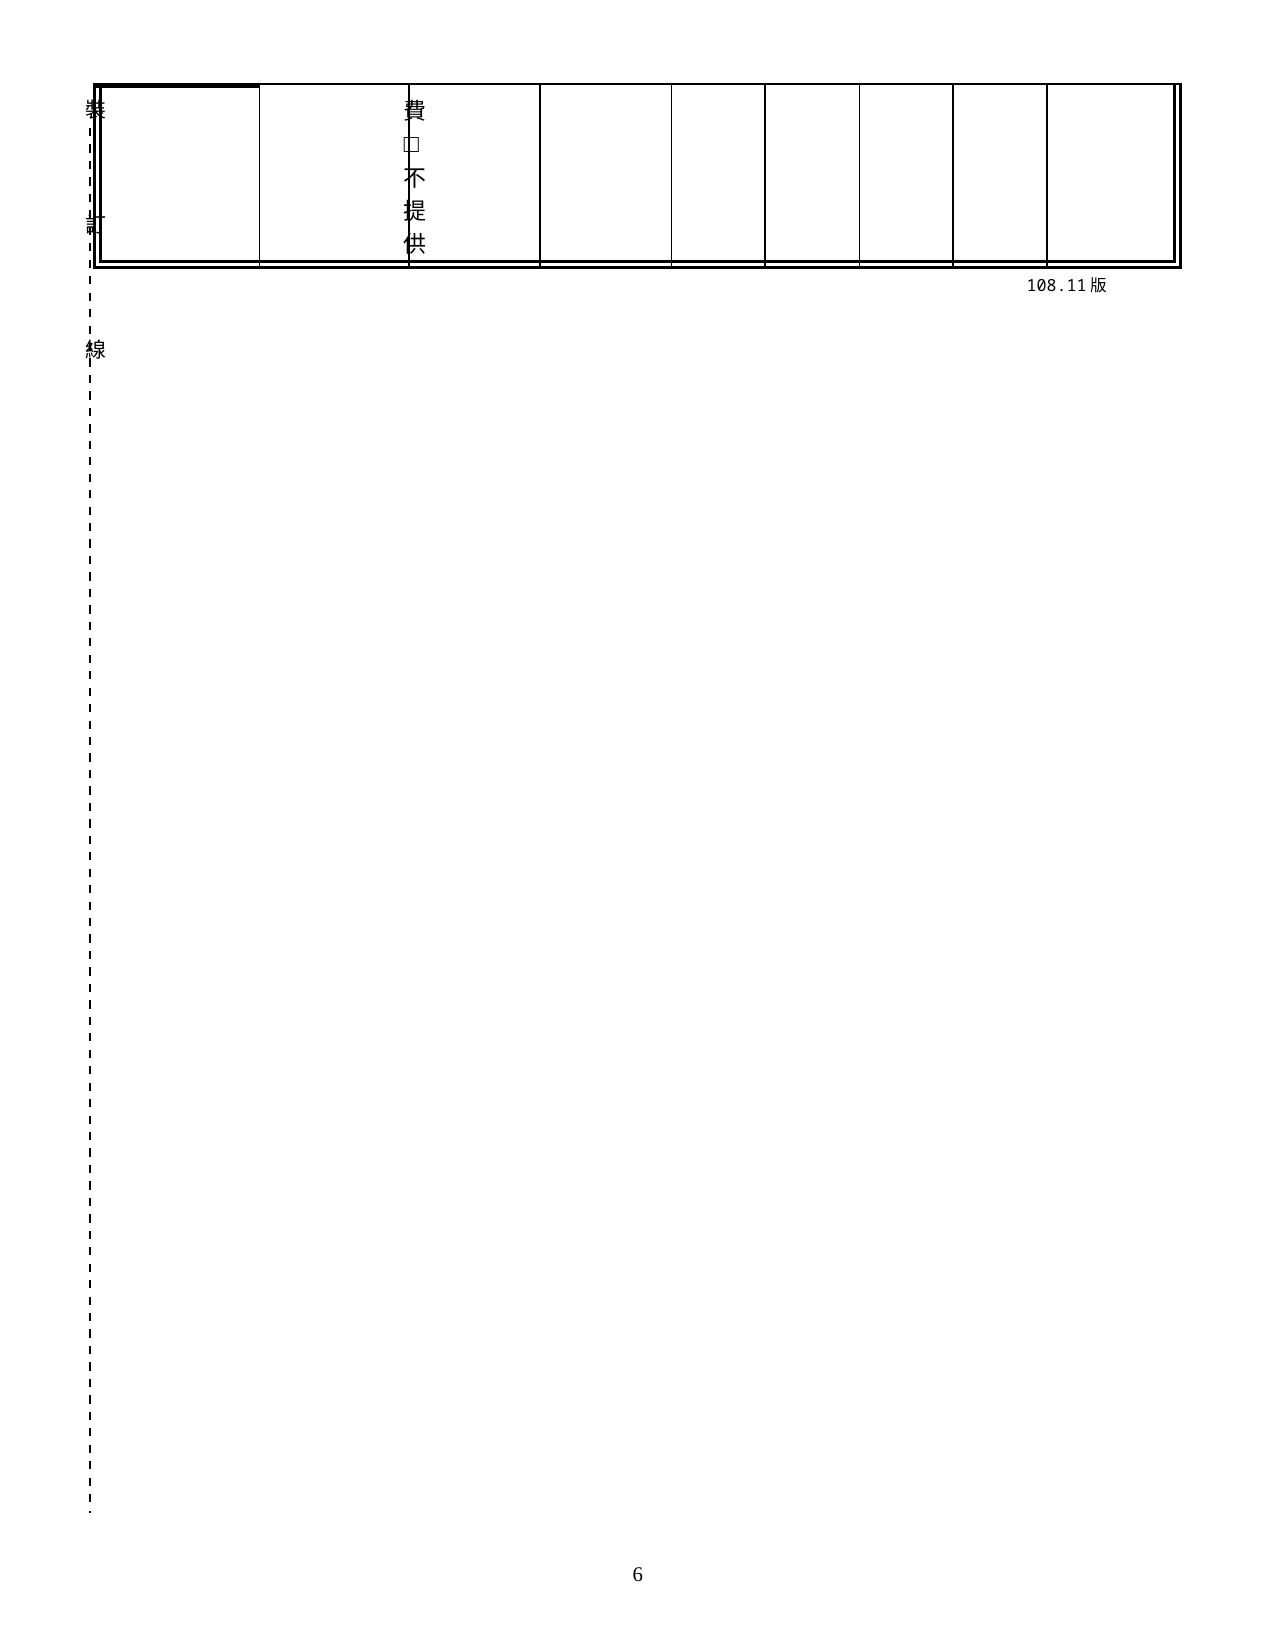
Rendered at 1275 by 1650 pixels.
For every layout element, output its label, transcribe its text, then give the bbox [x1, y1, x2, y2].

text 108.11版 [148, 269, 1106, 297]
table_cell [766, 85, 859, 259]
table_cell □ 提供 □不提供 [410, 85, 539, 259]
table_cell [954, 85, 1046, 259]
table_cell □ 免費 □不提供 [260, 85, 408, 259]
table_cell [1048, 85, 1173, 259]
table_cell [672, 85, 764, 259]
table_cell [860, 85, 952, 259]
table_cell [541, 85, 671, 259]
table_cell 公司福利 [102, 88, 259, 259]
